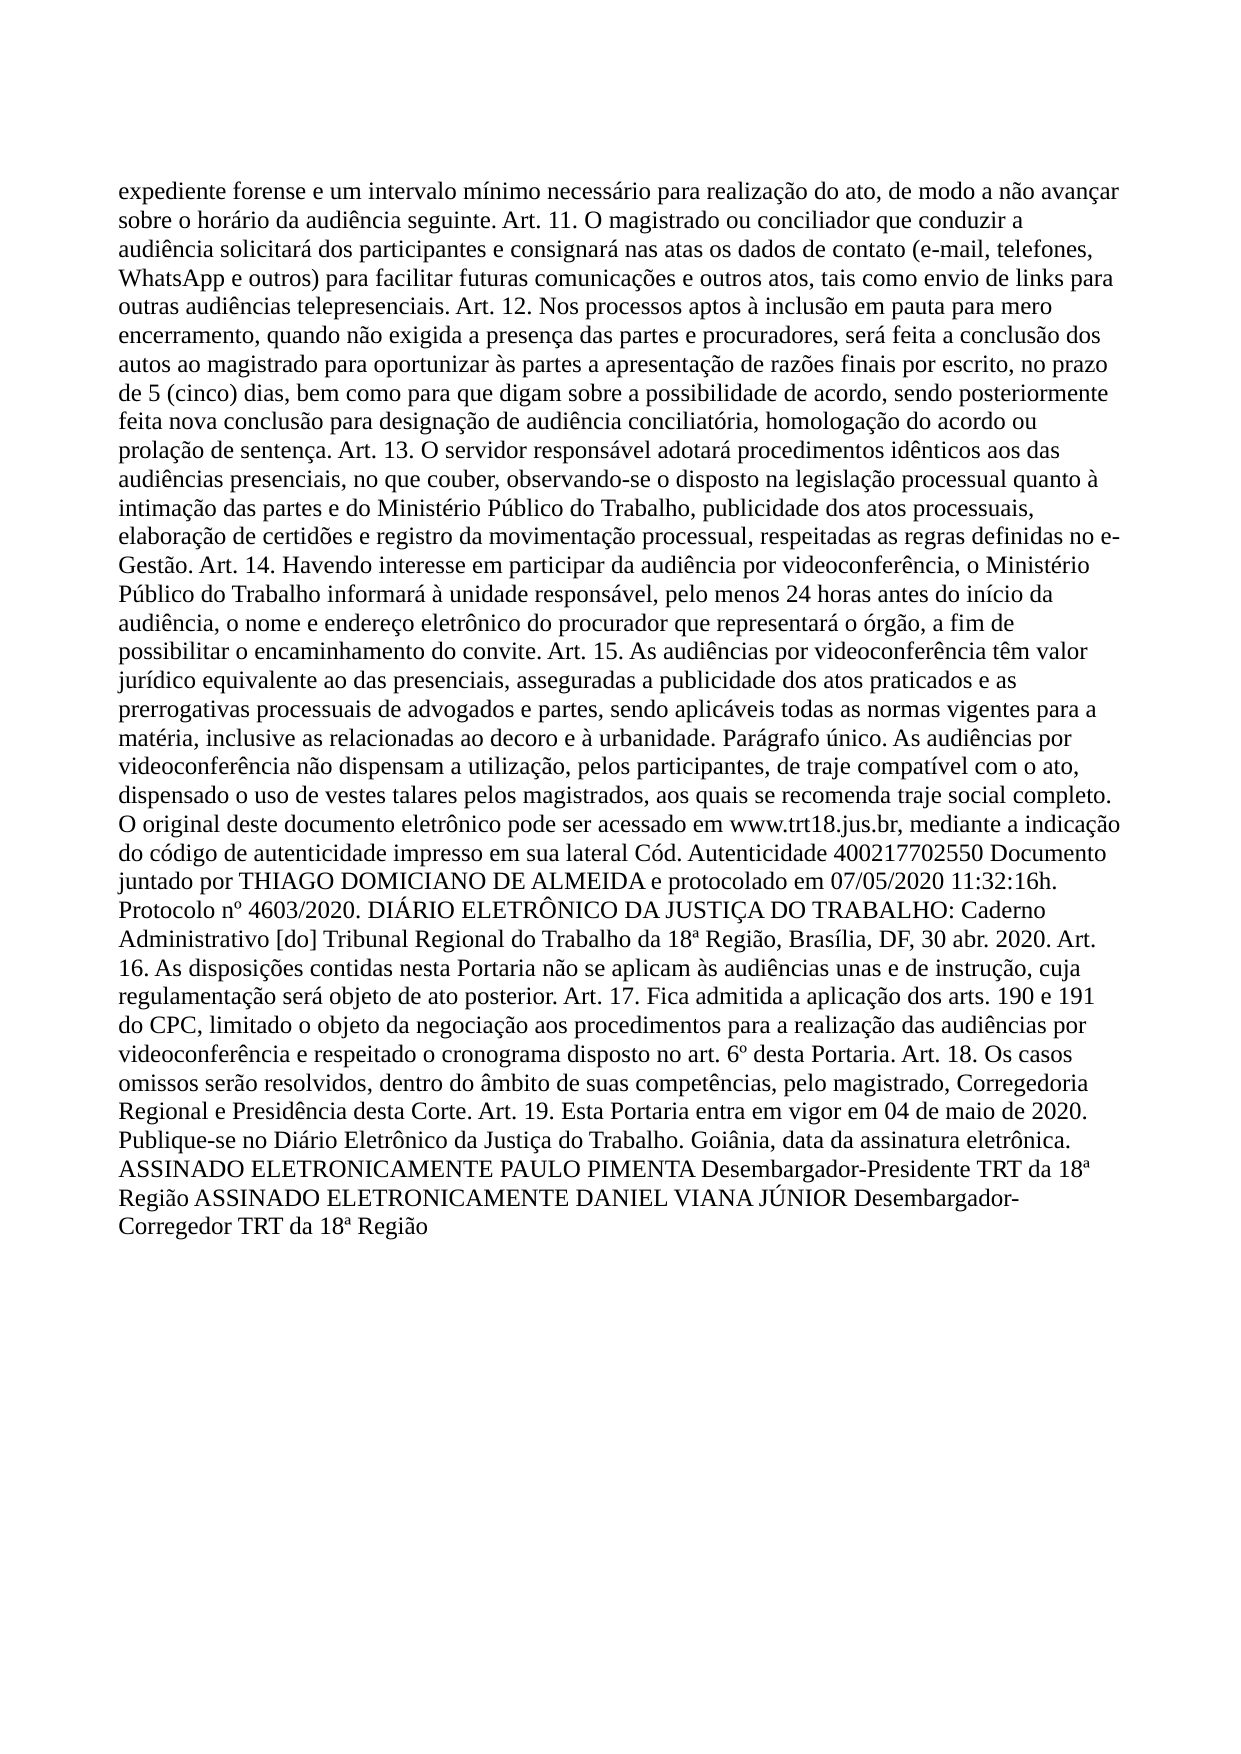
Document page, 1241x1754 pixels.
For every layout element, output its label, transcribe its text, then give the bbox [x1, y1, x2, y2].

text expediente forense e um intervalo mínimo necessário para realização do ato, de modo a não avançar sobre o horário da audiência seguinte. Art. 11. O magistrado ou conciliador que conduzir a audiência solicitará dos participantes e consignará nas atas os dados de contato (e-mail, telefones, WhatsApp e outros) para facilitar futuras comunicações e outros atos, tais como envio de links para outras audiências telepresenciais. Art. 12. Nos processos aptos à inclusão em pauta para mero encerramento, quando não exigida a presença das partes e procuradores, será feita a conclusão dos autos ao magistrado para oportunizar às partes a apresentação de razões finais por escrito, no prazo de 5 (cinco) dias, bem como para que digam sobre a possibilidade de acordo, sendo posteriormente feita nova conclusão para designação de audiência conciliatória, homologação do acordo ou prolação de sentença. Art. 13. O servidor responsável adotará procedimentos idênticos aos das audiências presenciais, no que couber, observando-se o disposto na legislação processual quanto à intimação das partes e do Ministério Público do Trabalho, publicidade dos atos processuais, elaboração de certidões e registro da movimentação processual, respeitadas as regras definidas no e-Gestão. Art. 14. Havendo interesse em participar da audiência por videoconferência, o Ministério Público do Trabalho informará à unidade responsável, pelo menos 24 horas antes do início da audiência, o nome e endereço eletrônico do procurador que representará o órgão, a fim de possibilitar o encaminhamento do convite. Art. 15. As audiências por videoconferência têm valor jurídico equivalente ao das presenciais, asseguradas a publicidade dos atos praticados e as prerrogativas processuais de advogados e partes, sendo aplicáveis todas as normas vigentes para a matéria, inclusive as relacionadas ao decoro e à urbanidade. Parágrafo único. As audiências por videoconferência não dispensam a utilização, pelos participantes, de traje compatível com o ato, dispensado o uso de vestes talares pelos magistrados, aos quais se recomenda traje social completo. O original deste documento eletrônico pode ser acessado em www.trt18.jus.br, mediante a indicação do código de autenticidade impresso em sua lateral Cód. Autenticidade 400217702550 Documento juntado por THIAGO DOMICIANO DE ALMEIDA e protocolado em 07/05/2020 11:32:16h. Protocolo nº 4603/2020. DIÁRIO ELETRÔNICO DA JUSTIÇA DO TRABALHO: Caderno Administrativo [do] Tribunal Regional do Trabalho da 18ª Região, Brasília, DF, 30 abr. 2020. Art. 16. As disposições contidas nesta Portaria não se aplicam às audiências unas e de instrução, cuja regulamentação será objeto de ato posterior. Art. 17. Fica admitida a aplicação dos arts. 190 e 191 do CPC, limitado o objeto da negociação aos procedimentos para a realização das audiências por videoconferência e respeitado o cronograma disposto no art. 6º desta Portaria. Art. 18. Os casos omissos serão resolvidos, dentro do âmbito de suas competências, pelo magistrado, Corregedoria Regional e Presidência desta Corte. Art. 19. Esta Portaria entra em vigor em 04 de maio de 2020. Publique-se no Diário Eletrônico da Justiça do Trabalho. Goiânia, data da assinatura eletrônica. ASSINADO ELETRONICAMENTE PAULO PIMENTA Desembargador-Presidente TRT da 18ª Região ASSINADO ELETRONICAMENTE DANIEL VIANA JÚNIOR Desembargador-Corregedor TRT da 18ª Região [118, 176, 1122, 1240]
